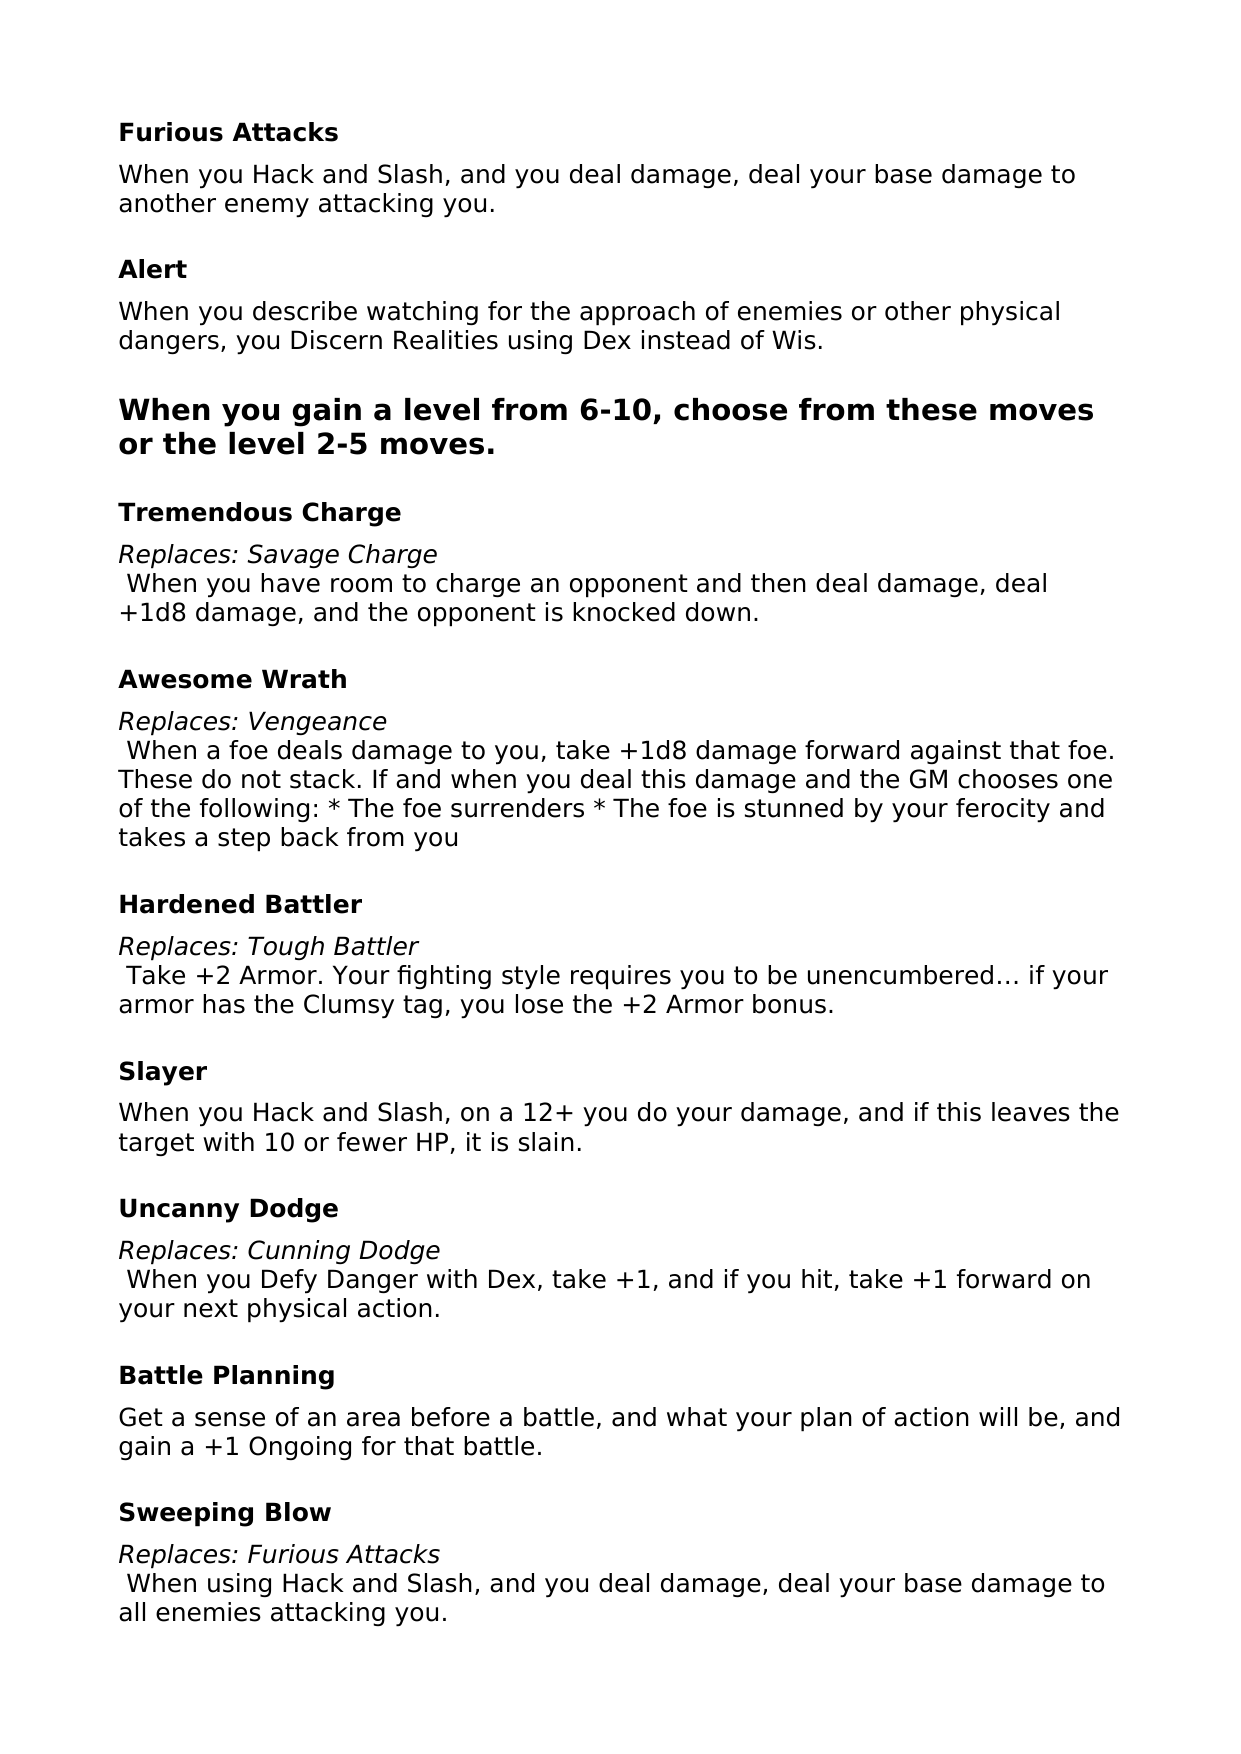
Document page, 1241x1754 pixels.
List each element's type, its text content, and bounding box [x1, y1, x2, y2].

subtitle Awesome Wrath [118, 665, 1122, 694]
subtitle Uncanny Dodge [118, 1194, 1122, 1223]
subtitle Alert [118, 256, 1122, 285]
text Get a sense of an area before a battle, and what your plan of action will be, and gain a +1 Ongoing for that battle. [118, 1403, 1122, 1461]
subtitle Slayer [118, 1057, 1122, 1086]
subtitle When you gain a level from 6-10, choose from these moves or the level 2-5 moves. [118, 393, 1122, 461]
text Replaces: Cunning Dodge When you Defy Danger with Dex, take +1, and if you hit, take +1 forward on your next physical action. [118, 1236, 1122, 1323]
text When you Hack and Slash, and you deal damage, deal your base damage to another enemy attacking you. [118, 160, 1122, 218]
subtitle Battle Planning [118, 1361, 1122, 1390]
subtitle Sweeping Blow [118, 1498, 1122, 1528]
subtitle Furious Attacks [118, 118, 1122, 147]
text Replaces: Tough Battler Take +2 Armor. Your fighting style requires you to be unencumbered… if your armor has the Clumsy tag, you lose the +2 Armor bonus. [118, 932, 1122, 1019]
subtitle Hardened Battler [118, 890, 1122, 919]
text Replaces: Furious Attacks When using Hack and Slash, and you deal damage, deal your base damage to all enemies attacking you. [118, 1540, 1122, 1628]
subtitle Tremendous Charge [118, 498, 1122, 528]
text When you describe watching for the approach of enemies or other physical dangers, you Discern Realities using Dex instead of Wis. [118, 297, 1122, 356]
text Replaces: Vengeance When a foe deals damage to you, take +1d8 damage forward against that foe. These do not stack. If and when you deal this damage and the GM chooses one of the following: * The foe surrenders * The foe is stunned by your ferocity and takes a step back from you [118, 707, 1122, 853]
text Replaces: Savage Charge When you have room to charge an opponent and then deal damage, deal +1d8 damage, and the opponent is knocked down. [118, 540, 1122, 628]
text When you Hack and Slash, on a 12+ you do your damage, and if this leaves the target with 10 or fewer HP, it is slain. [118, 1098, 1122, 1157]
